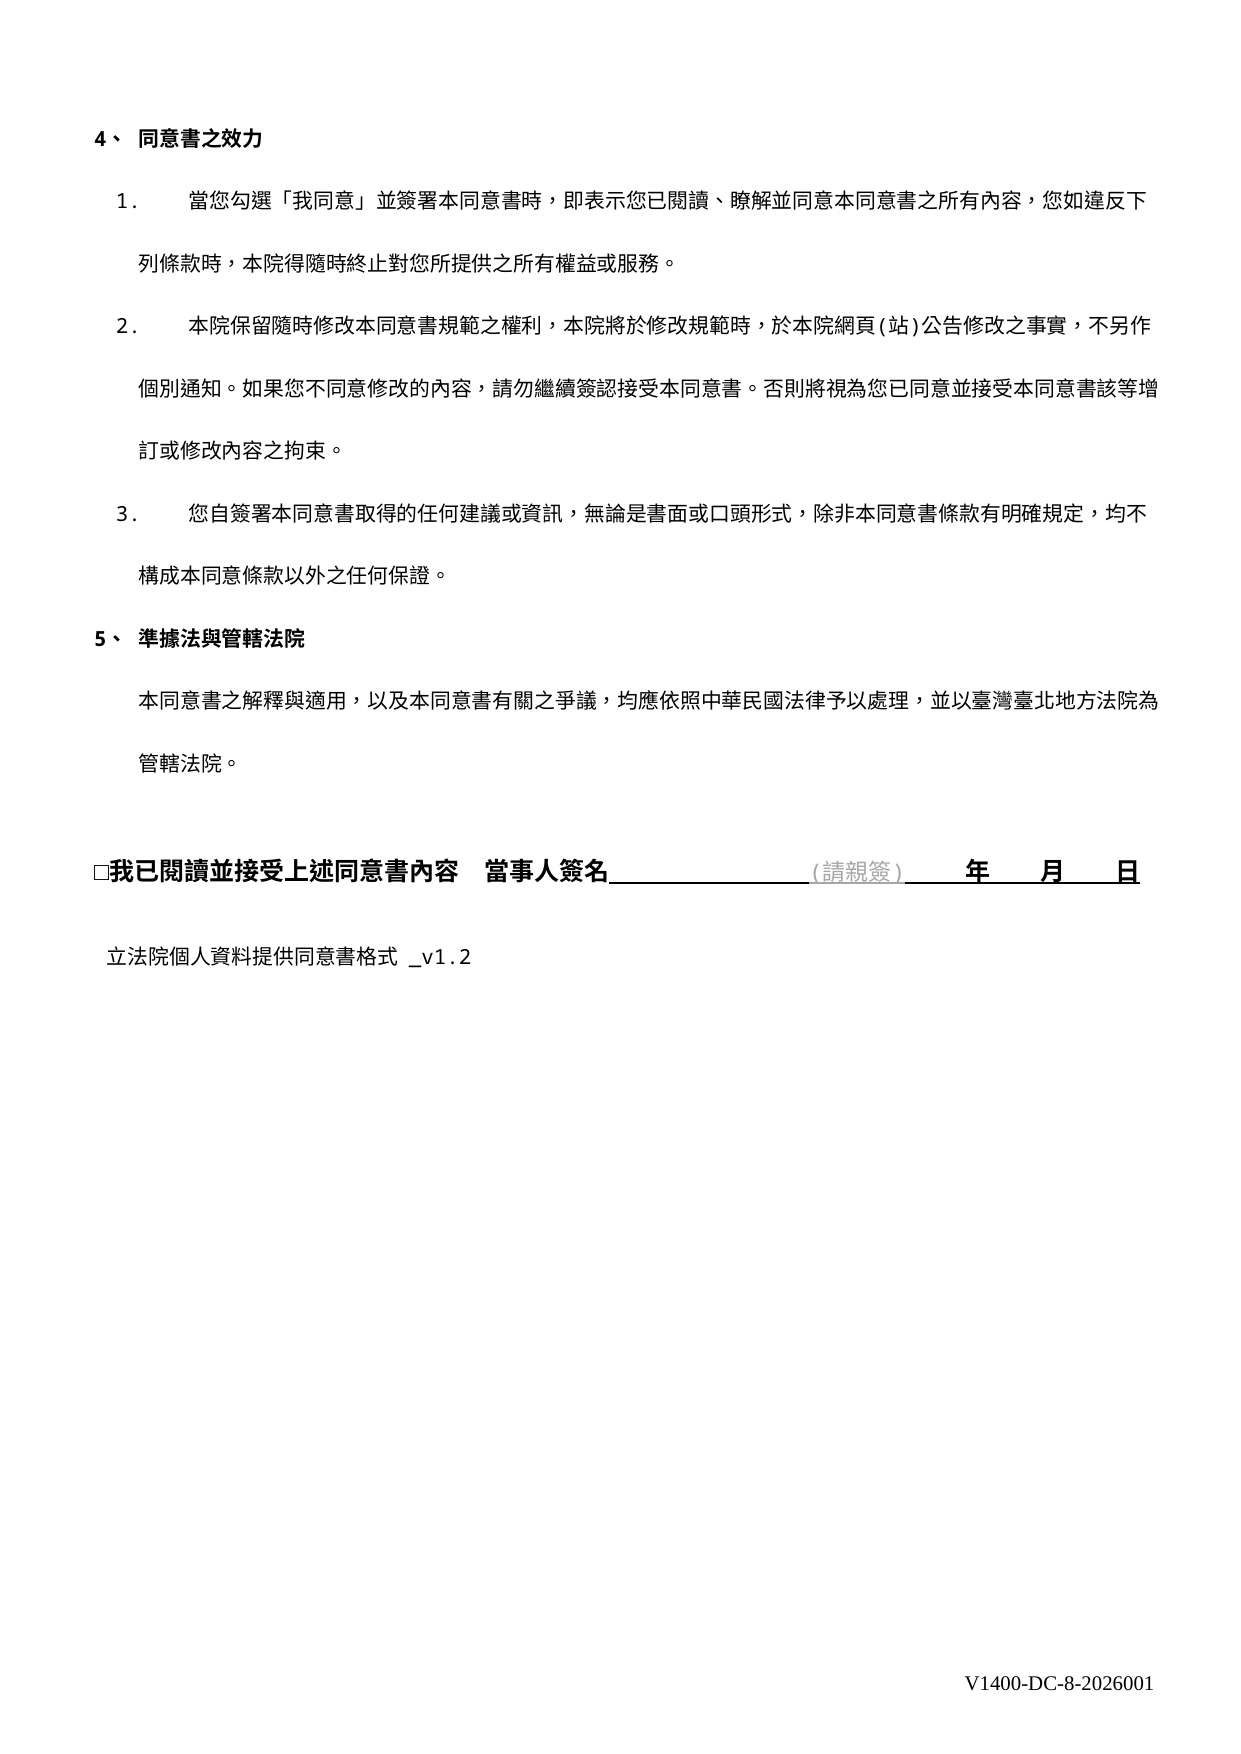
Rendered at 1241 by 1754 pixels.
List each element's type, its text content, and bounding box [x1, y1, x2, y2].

list 同意書之效力 [94, 96, 1162, 158]
list 您自簽署本同意書取得的任何建議或資訊，無論是書面或口頭形式，除非本同意書條款有明確規定，均不構成本同意條款以外之任何保證。 [116, 471, 1162, 596]
text □我已閱讀並接受上述同意書內容 當事人簽名 (請親簽) 年 月 日 [94, 851, 1162, 916]
text 立法院個人資料提供同意書格式 _v1.2 [106, 945, 1162, 970]
text 本同意書之解釋與適用，以及本同意書有關之爭議，均應依照中華民國法律予以處理，並以臺灣臺北地方法院為管轄法院。 [138, 658, 1162, 783]
list 本院保留隨時修改本同意書規範之權利，本院將於修改規範時，於本院網頁(站)公告修改之事實，不另作個別通知。如果您不同意修改的內容，請勿繼續簽認接受本同意書。否則將視為您已同意並接受本同意書該等增訂或修改內容之拘束。 [116, 283, 1162, 471]
list 當您勾選「我同意」並簽署本同意書時，即表示您已閱讀、瞭解並同意本同意書之所有內容，您如違反下列條款時，本院得隨時終止對您所提供之所有權益或服務。 [116, 158, 1162, 283]
list 準據法與管轄法院 [94, 596, 1162, 658]
